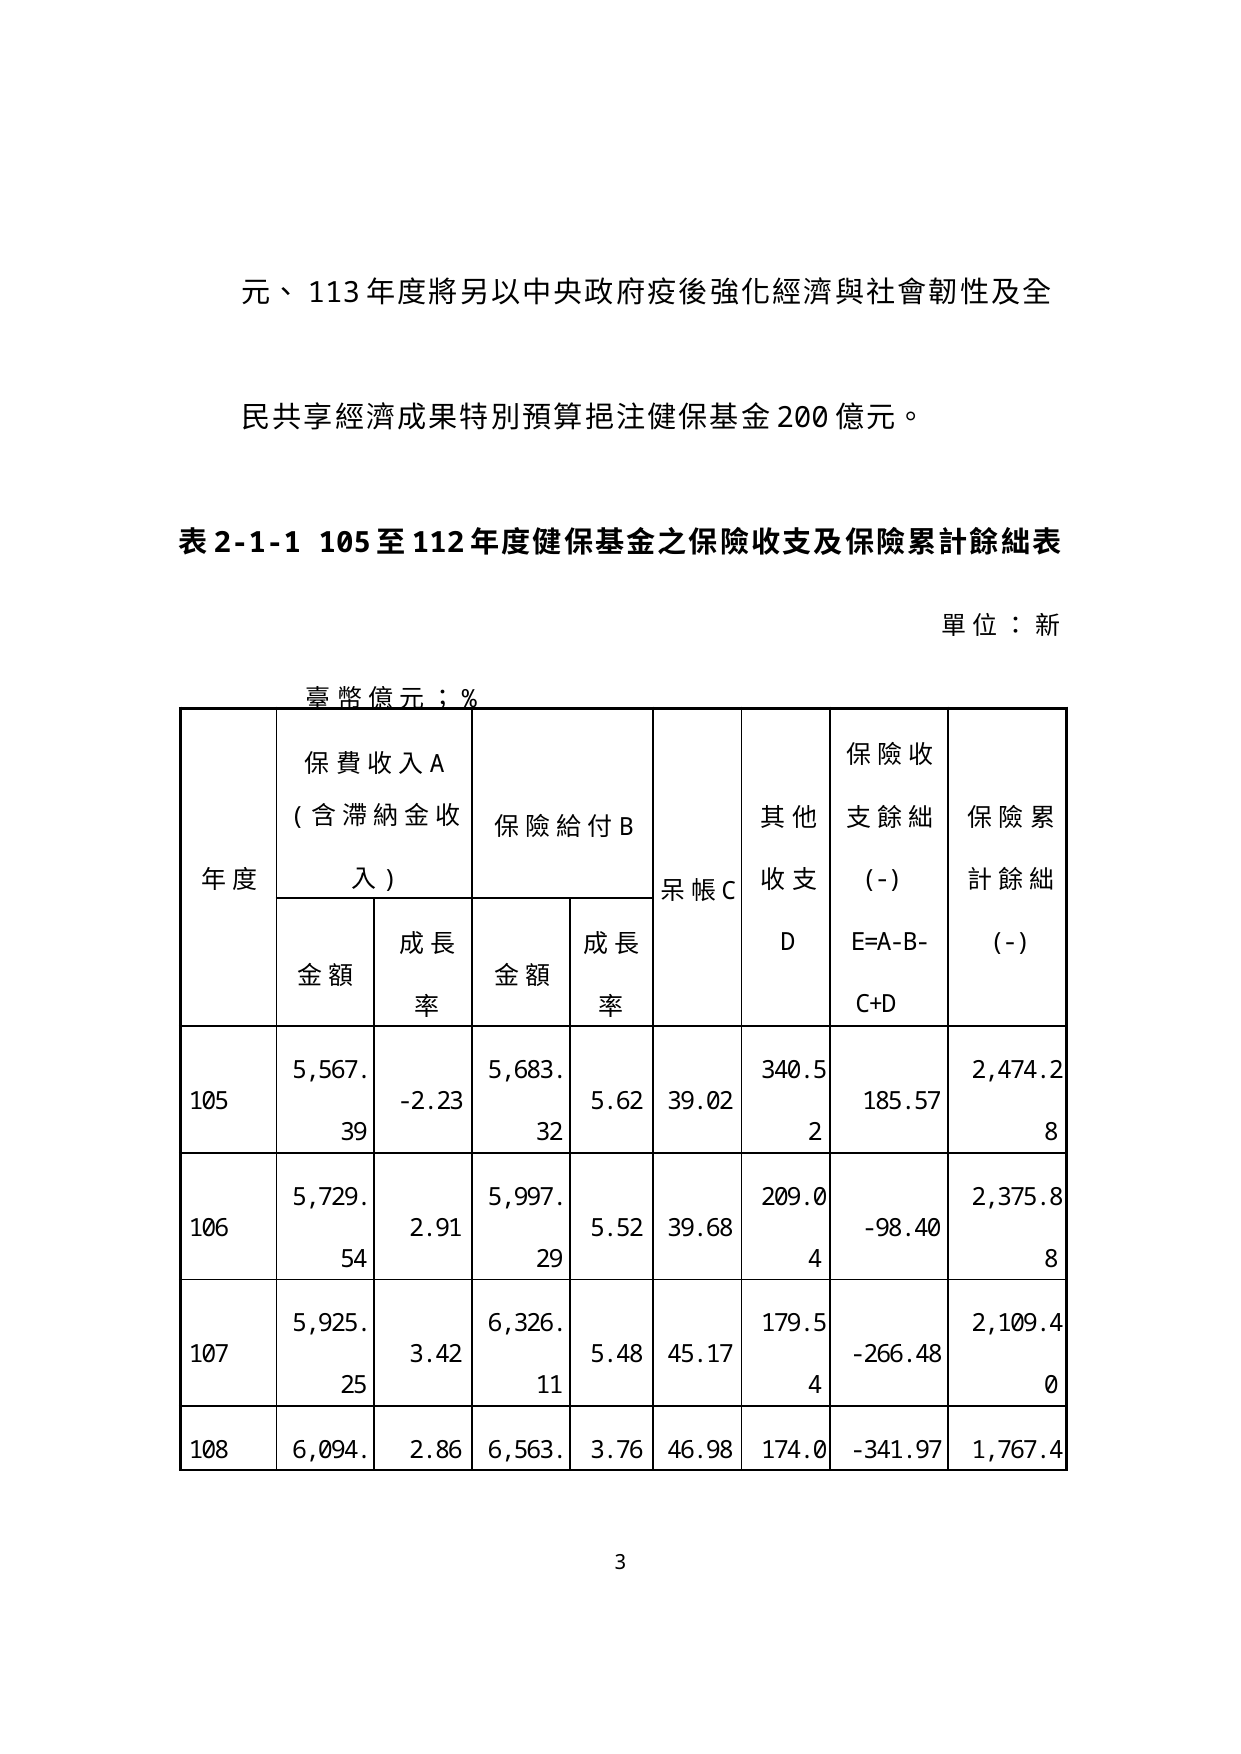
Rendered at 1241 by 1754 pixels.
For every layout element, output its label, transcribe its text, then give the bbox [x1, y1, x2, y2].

table_cell 209.04 [742, 1154, 829, 1278]
table_cell -2.23 [375, 1027, 471, 1152]
table_cell 2.86 [375, 1407, 471, 1469]
table_cell 成長率 [571, 899, 652, 1025]
table_cell 179.54 [742, 1280, 829, 1405]
table_cell 2.91 [375, 1154, 471, 1278]
table_cell 3.76 [571, 1407, 652, 1469]
table_cell 1,767.4 [949, 1407, 1065, 1469]
table_header 保險給付B [473, 710, 652, 897]
table_cell 5.48 [571, 1280, 652, 1405]
text 元、113年度將另以中央政府疫後強化經濟與社會韌性及全民共享經濟成果特別預算挹注健保基金200億元。 [236, 207, 1063, 457]
table_cell 6,326.11 [473, 1280, 569, 1405]
table_cell 107 [182, 1280, 276, 1405]
table_cell 340.52 [742, 1027, 829, 1152]
table_cell 108 [182, 1407, 276, 1469]
table_header 保險收支餘絀(-) E=A-B-C+D [831, 710, 947, 1025]
table_cell 185.57 [831, 1027, 947, 1152]
table_header 年度 [182, 710, 276, 1025]
table_cell 46.98 [654, 1407, 741, 1469]
table_cell 5,567.39 [277, 1027, 373, 1152]
text 單位：新臺幣億元；% [177, 582, 1063, 707]
table_cell -266.48 [831, 1280, 947, 1405]
table_cell 2,109.40 [949, 1280, 1065, 1405]
table_cell 6,563. [473, 1407, 569, 1469]
table_cell -98.40 [831, 1154, 947, 1278]
table_cell 174.0 [742, 1407, 829, 1469]
table_cell 6,094. [277, 1407, 373, 1469]
table_cell 金額 [473, 899, 569, 1025]
table_cell 5,925.25 [277, 1280, 373, 1405]
table_header 其他收支D [742, 710, 829, 1025]
table_cell 5,729.54 [277, 1154, 373, 1278]
table_header 保險累計餘絀(-) [949, 710, 1065, 1025]
table_cell 5,683.32 [473, 1027, 569, 1152]
table_cell 5.62 [571, 1027, 652, 1152]
table_cell 39.68 [654, 1154, 741, 1278]
table_cell 成長率 [375, 899, 471, 1025]
table_cell 3.42 [375, 1280, 471, 1405]
table_cell 5.52 [571, 1154, 652, 1278]
table_cell 金額 [277, 899, 373, 1025]
table_cell 106 [182, 1154, 276, 1278]
table_cell 39.02 [654, 1027, 741, 1152]
table_cell 2,474.28 [949, 1027, 1065, 1152]
table_cell -341.97 [831, 1407, 947, 1469]
text 表2-1-1 105至112年度健保基金之保險收支及保險累計餘絀表 [177, 457, 1063, 582]
table_cell 45.17 [654, 1280, 741, 1405]
table_cell 105 [182, 1027, 276, 1152]
table_cell 2,375.88 [949, 1154, 1065, 1278]
table_header 呆帳C [654, 710, 741, 1025]
table_header 保費收入A (含滯納金收入) [277, 710, 471, 897]
table_cell 5,997.29 [473, 1154, 569, 1278]
